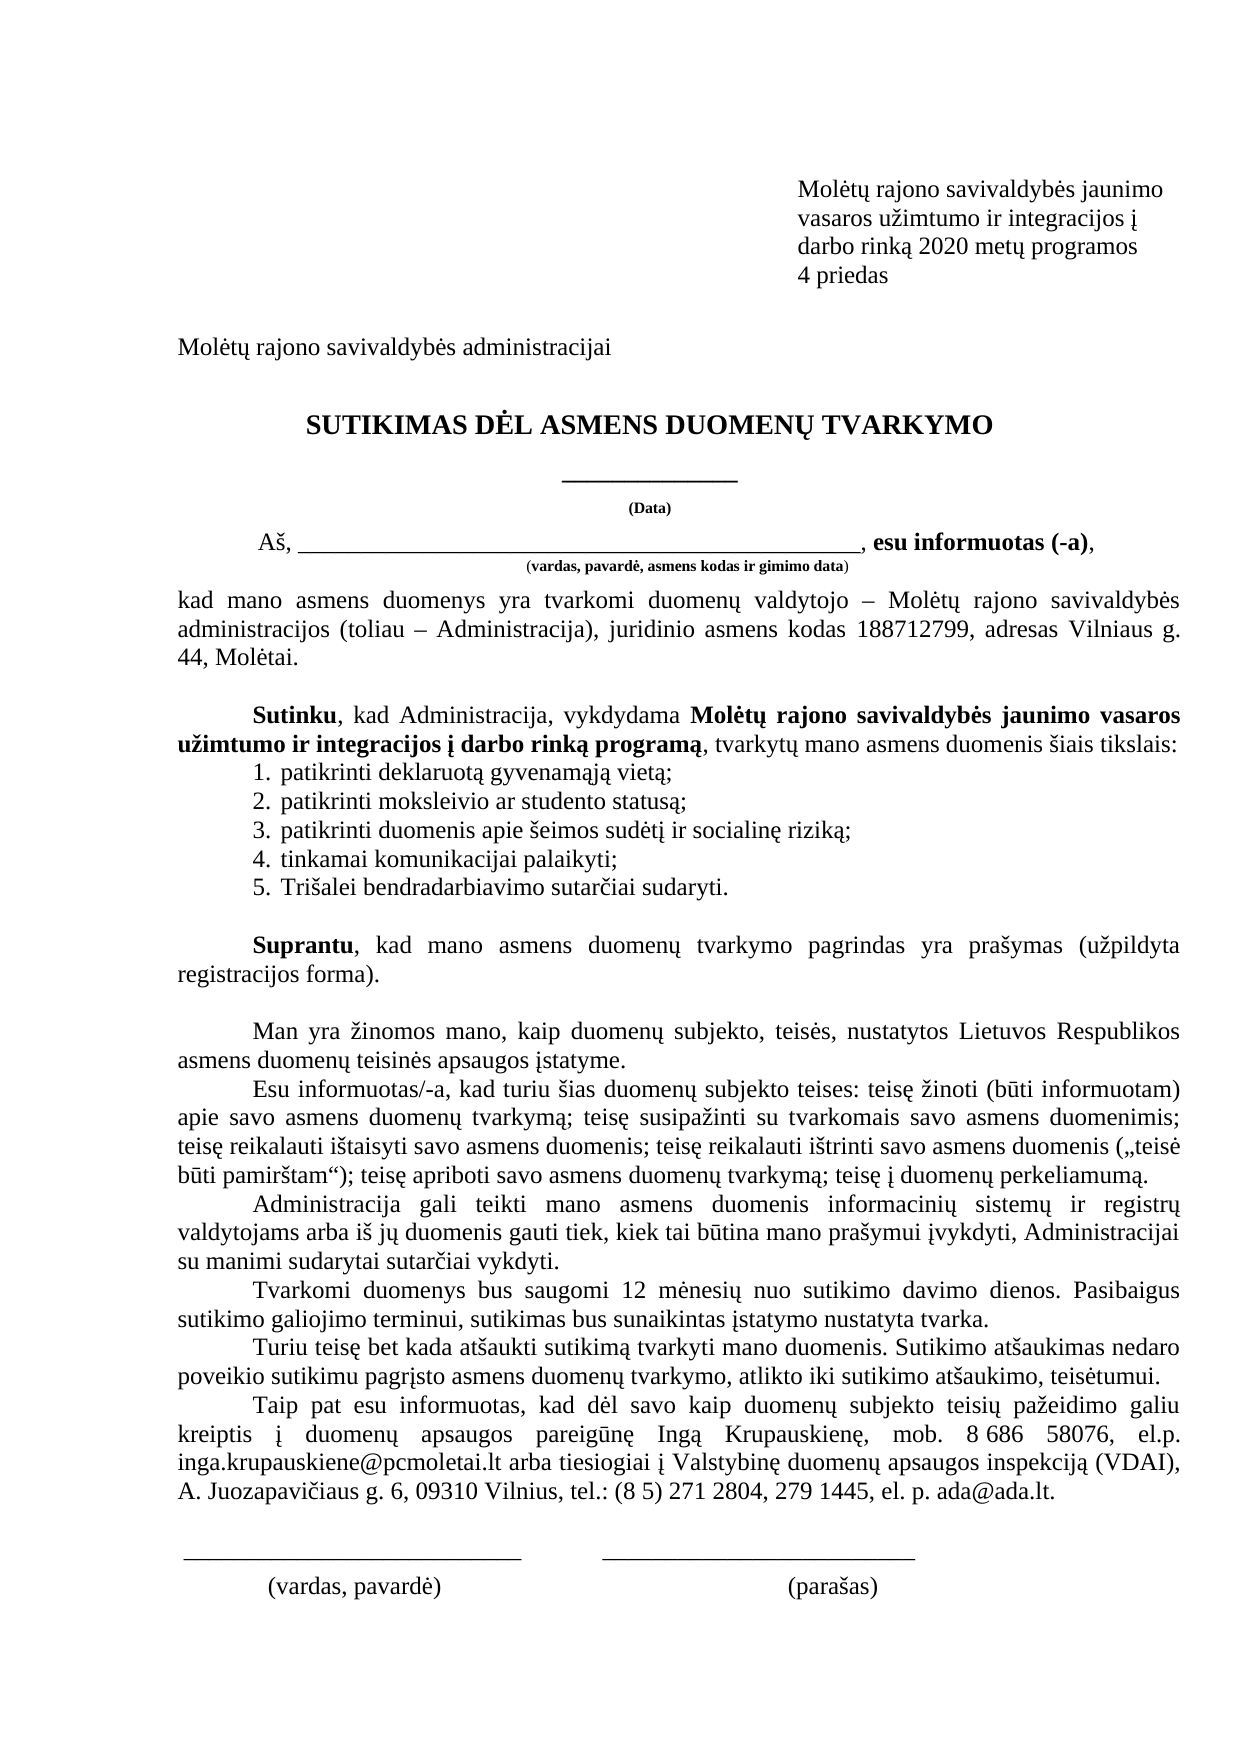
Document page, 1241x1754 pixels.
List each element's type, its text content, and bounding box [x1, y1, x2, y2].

text Taip pat esu informuotas, kad dėl savo kaip duomenų subjekto teisių pažeidimo galiu kreiptis į duomenų apsaugos pareigūnę Ingą Krupauskienę, mob. 8 686 58076, el.p. inga.krupauskiene@pcmoletai.lt arba tiesiogiai į Valstybinę duomenų apsaugos inspekciją (VDAI), A. Juozapavičiaus g. 6, 09310 Vilnius, tel.: (8 5) 271 2804, 279 1445, el. p. ada@ada.lt. [177, 1390, 1181, 1505]
text 2. patikrinti moksleivio ar studento statusą; [252, 786, 1181, 815]
text Administracija gali teikti mano asmens duomenis informacinių sistemų ir registrų valdytojams arba iš jų duomenis gauti tiek, kiek tai būtina mano prašymui įvykdyti, Administracijai su manimi sudarytai sutarčiai vykdyti. [177, 1189, 1181, 1275]
text ___________________________ _________________________ [177, 1534, 1181, 1562]
text Suprantu, kad mano asmens duomenų tvarkymo pagrindas yra prašymas (užpildyta registracijos forma). [177, 930, 1181, 987]
text vasaros užimtumo ir integracijos į [797, 203, 1181, 231]
text SUTIKIMAS DĖL ASMENS DUOMENŲ TVARKYMO [118, 408, 1181, 456]
text Man yra žinomos mano, kaip duomenų subjekto, teisės, nustatytos Lietuvos Respublikos asmens duomenų teisinės apsaugos įstatyme. [177, 1016, 1181, 1074]
text Turiu teisę bet kada atšaukti sutikimą tvarkyti mano duomenis. Sutikimo atšaukimas nedaro poveikio sutikimu pagrįsto asmens duomenų tvarkymo, atlikto iki sutikimo atšaukimo, teisėtumui. [177, 1332, 1181, 1390]
text darbo rinką 2020 metų programos [797, 231, 1181, 260]
text Sutinku, kad Administracija, vykdydama Molėtų rajono savivaldybės jaunimo vasaros užimtumo ir integracijos į darbo rinką programą, tvarkytų mano asmens duomenis šiais tikslais: [177, 700, 1181, 757]
text (Data) [118, 499, 1181, 527]
text Esu informuotas/-a, kad turiu šias duomenų subjekto teises: teisę žinoti (būti informuotam) apie savo asmens duomenų tvarkymą; teisę susipažinti su tvarkomais savo asmens duomenimis; teisę reikalauti ištaisyti savo asmens duomenis; teisę reikalauti ištrinti savo asmens duomenis („teisė būti pamirštam“); teisę apriboti savo asmens duomenų tvarkymą; teisę į duomenų perkeliamumą. [177, 1074, 1181, 1189]
text Molėtų rajono savivaldybės administracijai [177, 332, 1181, 375]
text Tvarkomi duomenys bus saugomi 12 mėnesių nuo sutikimo davimo dienos. Pasibaigus sutikimo galiojimo terminui, sutikimas bus sunaikintas įstatymo nustatyta tvarka. [177, 1275, 1181, 1332]
text (vardas, pavardė) (parašas) [177, 1562, 1181, 1600]
text 1. patikrinti deklaruotą gyvenamąją vietą; [252, 757, 1181, 786]
text 3. patikrinti duomenis apie šeimos sudėtį ir socialinę riziką; [252, 815, 1181, 844]
text ______________ [118, 456, 1181, 499]
text 4 priedas [797, 260, 1181, 289]
text Aš, _____________________________________________, esu informuotas (-a), [177, 527, 1181, 556]
text (vardas, pavardė, asmens kodas ir gimimo data) [177, 556, 1181, 585]
text kad mano asmens duomenys yra tvarkomi duomenų valdytojo – Molėtų rajono savivaldybės administracijos (toliau – Administracija), juridinio asmens kodas 188712799, adresas Vilniaus g. 44, Molėtai. [177, 585, 1181, 671]
text 5. Trišalei bendradarbiavimo sutarčiai sudaryti. [252, 872, 1181, 901]
text 4. tinkamai komunikacijai palaikyti; [252, 844, 1181, 872]
text Molėtų rajono savivaldybės jaunimo [797, 174, 1181, 203]
